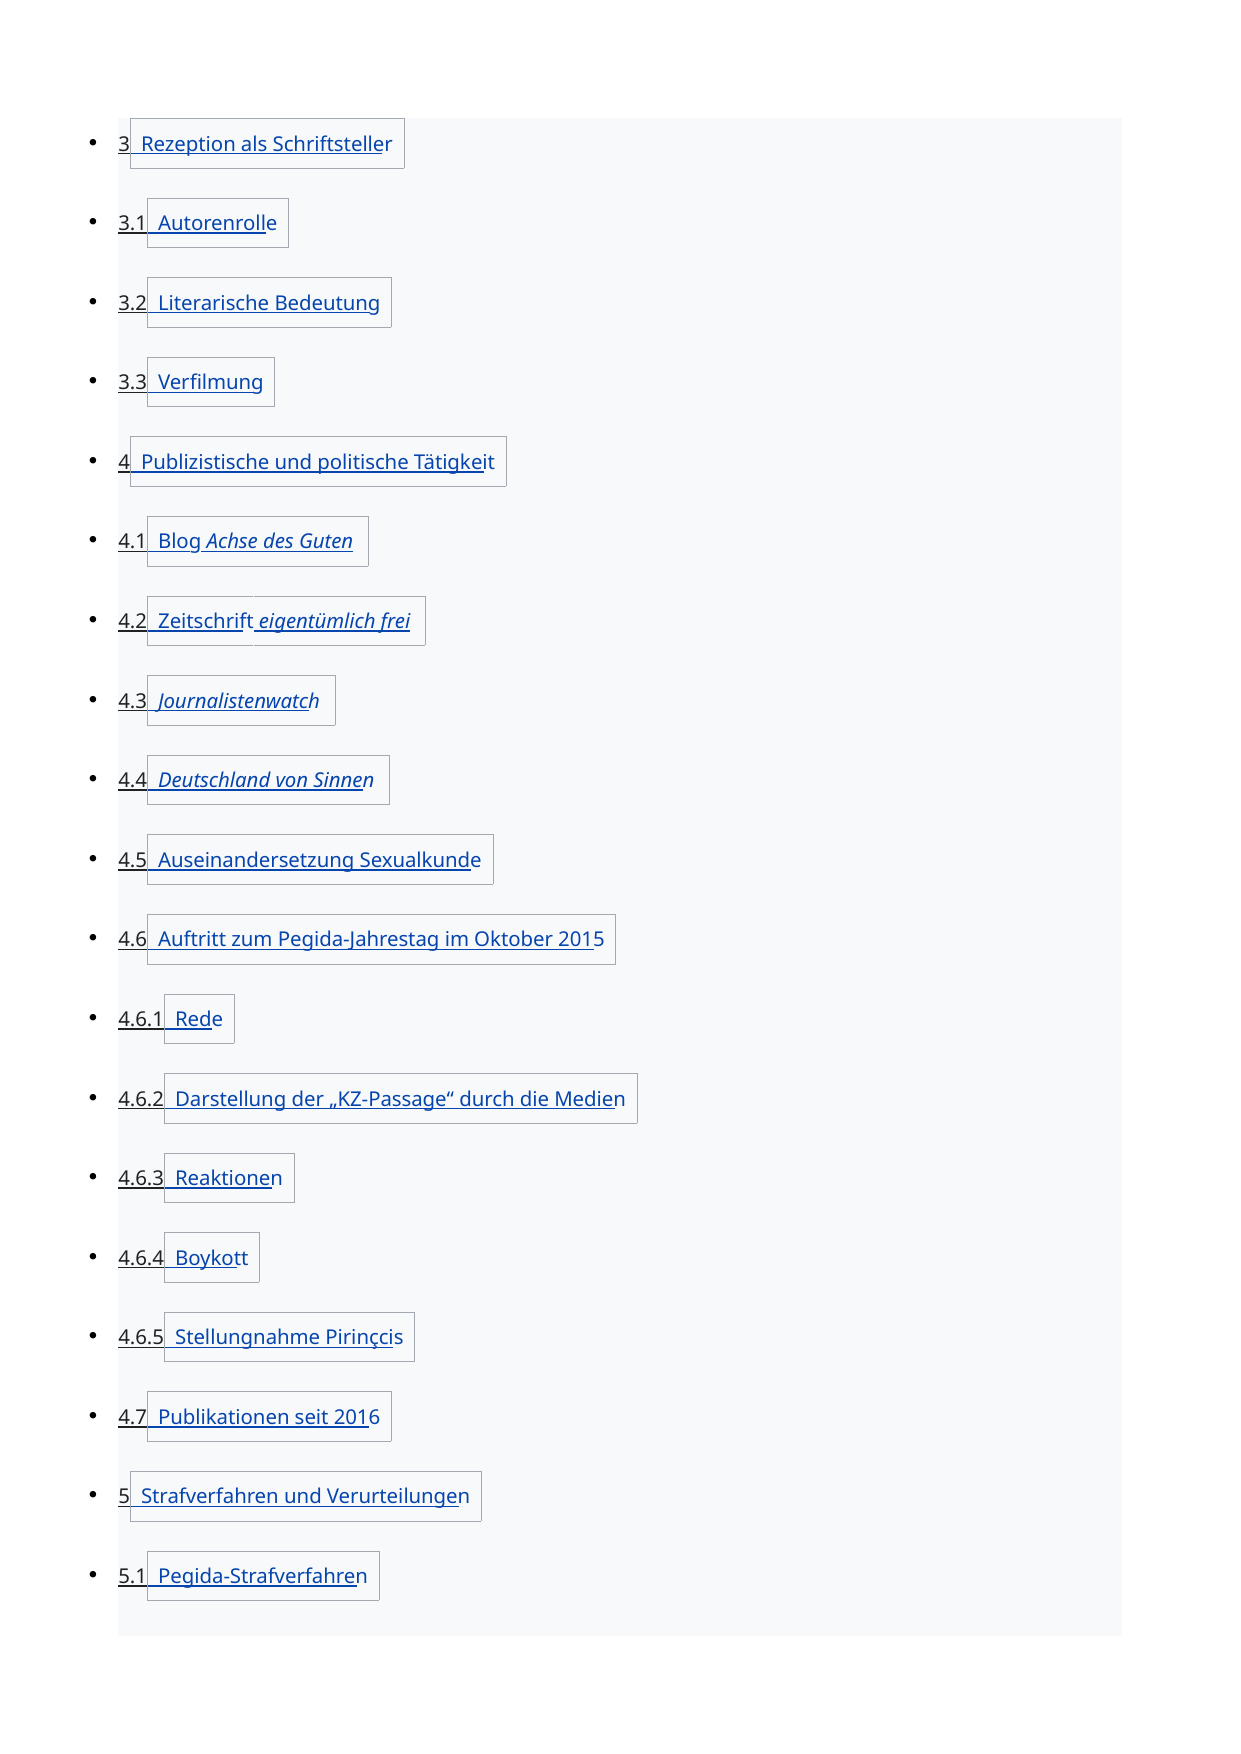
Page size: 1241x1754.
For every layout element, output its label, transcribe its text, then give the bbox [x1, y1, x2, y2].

list 4.5 [118, 834, 147, 869]
list [118, 1268, 164, 1282]
list [275, 357, 1122, 407]
list [392, 1391, 1122, 1441]
list 4.6.1Rede [118, 993, 234, 1028]
list 4.4 [118, 755, 147, 789]
list 3.2 [118, 277, 147, 312]
list Auseinandersetzung Sexualkunde [148, 835, 493, 884]
list [482, 1471, 1122, 1521]
list [494, 834, 1122, 884]
list [415, 1312, 1122, 1362]
list [638, 1073, 1122, 1123]
list Blog Achse des Guten [148, 517, 368, 566]
list Deutschland von Sinnen [148, 756, 389, 804]
list [507, 436, 1122, 486]
list [118, 1348, 164, 1362]
list 4.6.1Rede [165, 995, 234, 1043]
list [118, 393, 147, 407]
list 4.6.3 [118, 1153, 164, 1187]
list Reaktionen [165, 1154, 294, 1202]
list 3.1 [118, 198, 147, 232]
list [426, 596, 1122, 645]
list [392, 277, 1122, 327]
list 4.6 [118, 914, 147, 949]
list Publizistische und politische Tätigkeit [131, 437, 506, 486]
list [260, 1232, 1122, 1282]
list [295, 1153, 1122, 1202]
list Pegida-Strafverfahren [148, 1552, 379, 1600]
list [118, 234, 147, 247]
list 4.2 [118, 596, 147, 630]
list 4.6.1Rede [118, 1030, 164, 1043]
list Boykott [165, 1233, 259, 1282]
list 5.1 [118, 1551, 147, 1585]
list 4.3 [118, 675, 147, 710]
list Rezeption als Schriftsteller [131, 119, 404, 168]
list 4.7 [118, 1391, 147, 1426]
list 4.6.4 [118, 1232, 164, 1267]
list [336, 675, 1122, 725]
list [390, 755, 1122, 804]
list [616, 914, 1122, 964]
list [289, 198, 1122, 247]
list 3 [118, 118, 130, 153]
list Strafverfahren und Verurteilungen [131, 1472, 481, 1521]
list 4.6.5 [118, 1312, 164, 1347]
list Journalistenwatch [148, 676, 335, 725]
list 5 [118, 1471, 130, 1506]
list 4.6.2 [118, 1073, 164, 1108]
list Verfilmung [148, 358, 274, 406]
list 4.1 [118, 516, 147, 551]
list Stellungnahme Pirinçcis [165, 1313, 414, 1361]
list Auftritt zum Pegida-Jahrestag im Oktober 2015 [148, 915, 615, 964]
list Zeitschrift eigentümlich frei [148, 597, 425, 645]
list [405, 118, 1122, 168]
list Autorenrolle [148, 199, 288, 247]
list Literarische Bedeutung [148, 278, 391, 327]
list Publikationen seit 2016 [148, 1392, 391, 1441]
list [369, 516, 1122, 566]
list [380, 1551, 1122, 1600]
list [118, 1189, 164, 1202]
list 4 [118, 436, 130, 471]
list Darstellung der „KZ-Passage“ durch die Medien [165, 1074, 637, 1123]
list 3.3 [118, 357, 147, 392]
list [118, 711, 147, 725]
list 4.6.1Rede [235, 993, 1122, 1043]
